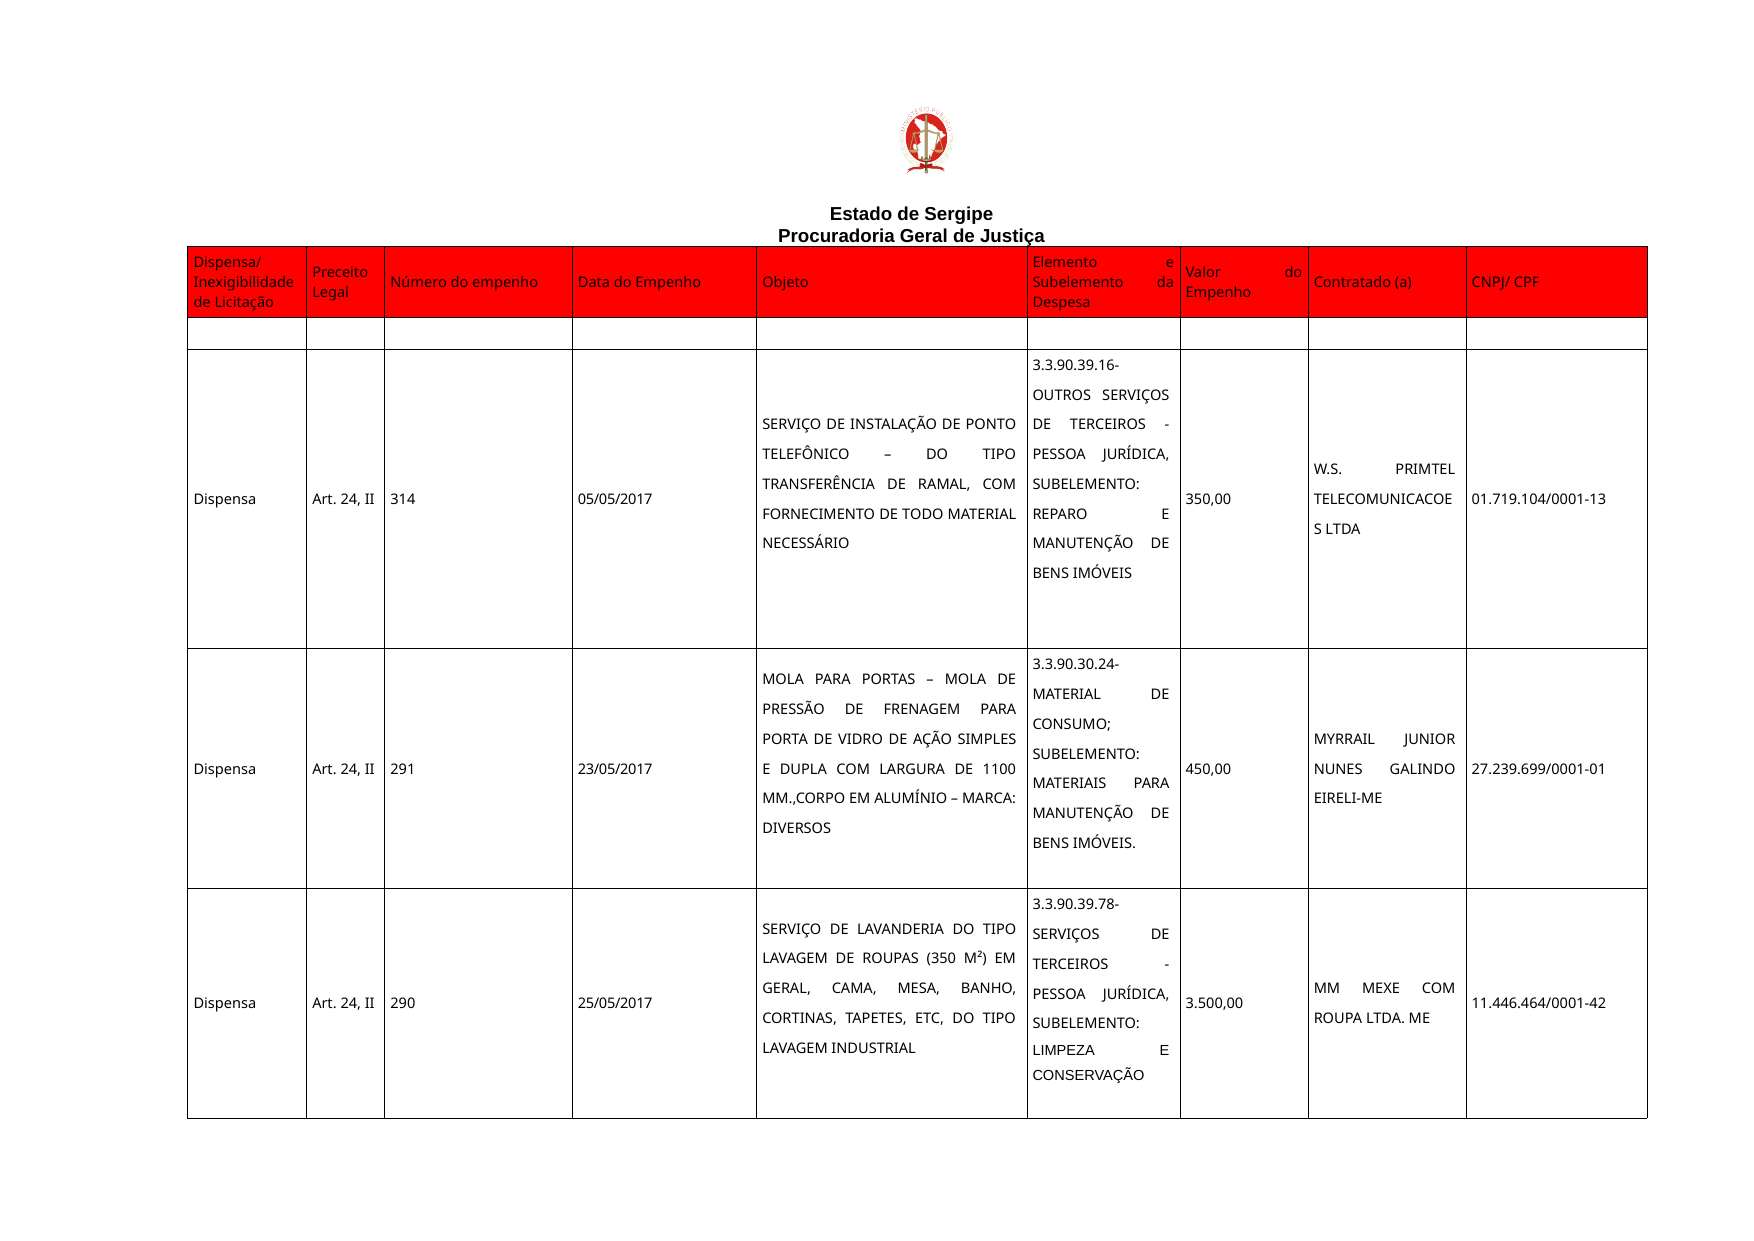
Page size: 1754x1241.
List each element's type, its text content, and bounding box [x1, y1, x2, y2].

table_header Dispensa/Inexigibilidade de Licitação [188, 247, 306, 317]
table_cell 3.3.90.39.16-OUTROS SERVIÇOS DE TERCEIROS -PESSOA JURÍDICA, SUBELEMENTO: REPARO E MANUTENÇÃO DE BENS IMÓVEIS [1028, 350, 1180, 648]
table_cell [385, 318, 572, 349]
table_cell SERVIÇO DE INSTALAÇÃO DE PONTO TELEFÔNICO – DO TIPO TRANSFERÊNCIA DE RAMAL, COM FORNECIMENTO DE TODO MATERIAL NECESSÁRIO [757, 350, 1027, 648]
table_cell [757, 318, 1027, 349]
table_cell [1028, 318, 1180, 349]
table_header CNPJ/ CPF [1467, 247, 1647, 317]
table_cell Dispensa [188, 350, 306, 648]
table_header Número do empenho [385, 247, 572, 317]
table_cell 3.500,00 [1181, 889, 1308, 1117]
table_cell MOLA PARA PORTAS – MOLA DE PRESSÃO DE FRENAGEM PARA PORTA DE VIDRO DE AÇÃO SIMPLES E DUPLA COM LARGURA DE 1100 MM.,CORPO EM ALUMÍNIO – MARCA: DIVERSOS [757, 649, 1027, 888]
table_cell MYRRAIL JUNIOR NUNES GALINDO EIRELI-ME [1309, 649, 1466, 888]
table_header Contratado (a) [1309, 247, 1466, 317]
table_cell Dispensa [188, 649, 306, 888]
table_cell 350,00 [1181, 350, 1308, 648]
table_header Objeto [757, 247, 1027, 317]
table_cell 3.3.90.30.24-MATERIAL DE CONSUMO; SUBELEMENTO: MATERIAIS PARA MANUTENÇÃO DE BENS IMÓVEIS. [1028, 649, 1180, 888]
table_header Elemento e Subelemento da Despesa [1028, 247, 1180, 317]
table_cell [1309, 318, 1466, 349]
table_cell 291 [385, 649, 572, 888]
table_cell Art. 24, II [307, 350, 384, 648]
table_cell [1467, 318, 1647, 349]
table_cell 314 [385, 350, 572, 648]
table_cell Art. 24, II [307, 889, 384, 1117]
table_cell 290 [385, 889, 572, 1117]
table_cell 23/05/2017 [573, 649, 756, 888]
table_header Valor do Empenho [1181, 247, 1308, 317]
table_cell 11.446.464/0001-42 [1467, 889, 1647, 1117]
table_cell 25/05/2017 [573, 889, 756, 1117]
table_cell SERVIÇO DE LAVANDERIA DO TIPO LAVAGEM DE ROUPAS (350 M²) EM GERAL, CAMA, MESA, BANHO, CORTINAS, TAPETES, ETC, DO TIPO LAVAGEM INDUSTRIAL [757, 889, 1027, 1117]
table_cell Art. 24, II [307, 649, 384, 888]
table_cell [307, 318, 384, 349]
table_cell Dispensa [188, 889, 306, 1117]
table_header Preceito Legal [307, 247, 384, 317]
table_cell 27.239.699/0001-01 [1467, 649, 1647, 888]
table_cell 05/05/2017 [573, 350, 756, 648]
table_header Data do Empenho [573, 247, 756, 317]
table_cell [188, 318, 306, 349]
table_cell MM MEXE COM ROUPA LTDA. ME [1309, 889, 1466, 1117]
table_cell 450,00 [1181, 649, 1308, 888]
table_cell W.S. PRIMTEL TELECOMUNICACOES LTDA [1309, 350, 1466, 648]
table_cell [1181, 318, 1308, 349]
table_cell 01.719.104/0001-13 [1467, 350, 1647, 648]
table_cell [573, 318, 756, 349]
table_cell 3.3.90.39.78-SERVIÇOS DE TERCEIROS -PESSOA JURÍDICA, SUBELEMENTO: LIMPEZA E CONSERVAÇÃO [1028, 889, 1180, 1117]
